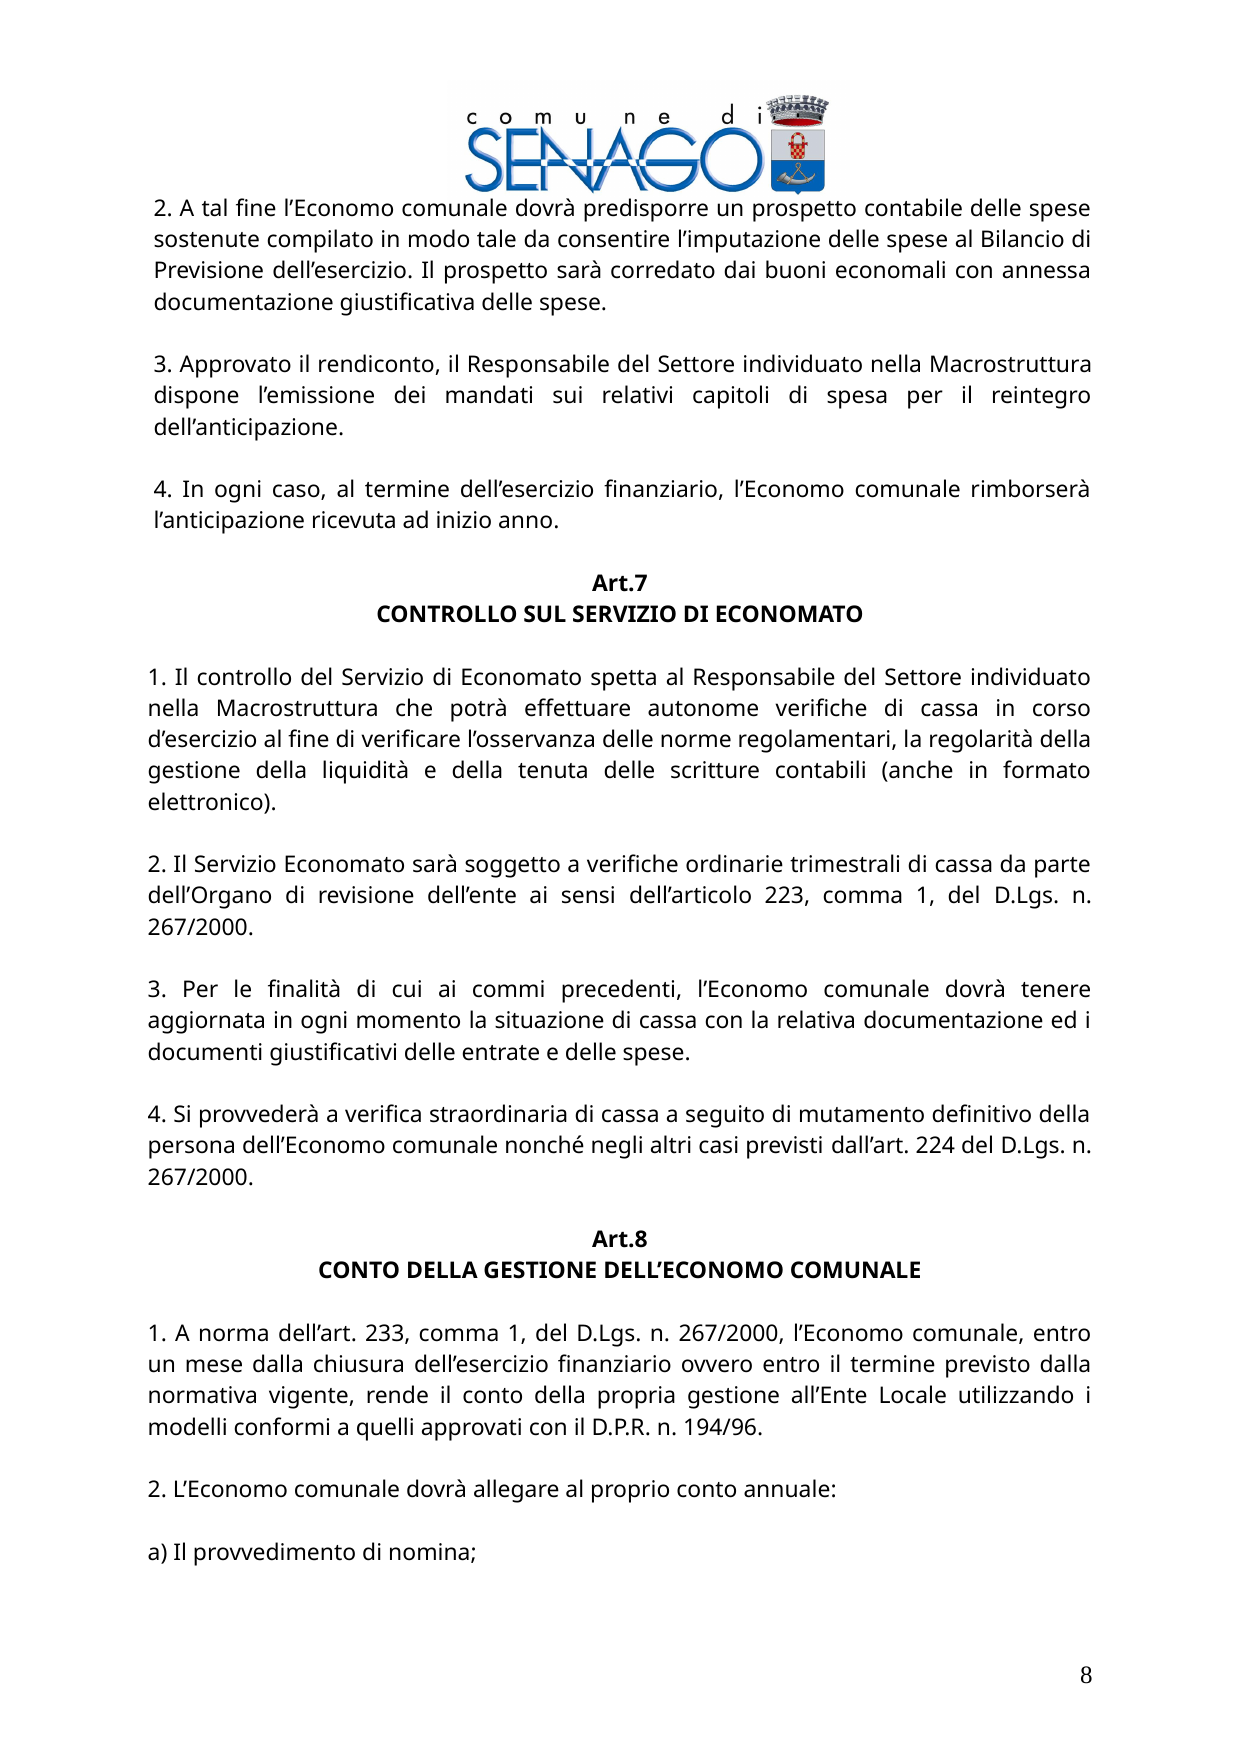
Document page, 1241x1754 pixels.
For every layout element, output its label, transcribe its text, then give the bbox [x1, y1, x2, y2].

text Art.7 [147, 567, 1092, 598]
text 4. Si provvederà a verifica straordinaria di cassa a seguito di mutamento definitivo della persona dell’Economo comunale nonché negli altri casi previsti dall’art. 224 del D.Lgs. n. 267/2000. [147, 1098, 1092, 1192]
picture [447, 80, 850, 205]
text CONTO DELLA GESTIONE DELL’ECONOMO COMUNALE [147, 1254, 1092, 1286]
text Art.8 [147, 1223, 1092, 1254]
text 1. Il controllo del Servizio di Economato spetta al Responsabile del Settore individuato nella Macrostruttura che potrà effettuare autonome verifiche di cassa in corso d’esercizio al fine di verificare l’osservanza delle norme regolamentari, la regolarità della gestione della liquidità e della tenuta delle scritture contabili (anche in formato elettronico). [147, 661, 1092, 817]
text 3. Per le finalità di cui ai commi precedenti, l’Economo comunale dovrà tenere aggiornata in ogni momento la situazione di cassa con la relativa documentazione ed i documenti giustificativi delle entrate e delle spese. [147, 973, 1092, 1067]
text CONTROLLO SUL SERVIZIO DI ECONOMATO [147, 598, 1092, 629]
text 1. A norma dell’art. 233, comma 1, del D.Lgs. n. 267/2000, l’Economo comunale, entro un mese dalla chiusura dell’esercizio finanziario ovvero entro il termine previsto dalla normativa vigente, rende il conto della propria gestione all’Ente Locale utilizzando i modelli conformi a quelli approvati con il D.P.R. n. 194/96. [147, 1317, 1092, 1442]
text 2. L’Economo comunale dovrà allegare al proprio conto annuale: [147, 1473, 1092, 1504]
text 3. Approvato il rendiconto, il Responsabile del Settore individuato nella Macrostruttura dispone l’emissione dei mandati sui relativi capitoli di spesa per il reintegro dell’anticipazione. [153, 348, 1092, 442]
text 4. In ogni caso, al termine dell’esercizio finanziario, l’Economo comunale rimborserà l’anticipazione ricevuta ad inizio anno. [153, 473, 1092, 536]
text a) Il provvedimento di nomina; [147, 1536, 1092, 1567]
text 2. A tal fine l’Economo comunale dovrà predisporre un prospetto contabile delle spese sostenute compilato in modo tale da consentire l’imputazione delle spese al Bilancio di Previsione dell’esercizio. Il prospetto sarà corredato dai buoni economali con annessa documentazione giustificativa delle spese. [153, 192, 1092, 317]
text 2. Il Servizio Economato sarà soggetto a verifiche ordinarie trimestrali di cassa da parte dell’Organo di revisione dell’ente ai sensi dell’articolo 223, comma 1, del D.Lgs. n. 267/2000. [147, 848, 1092, 942]
